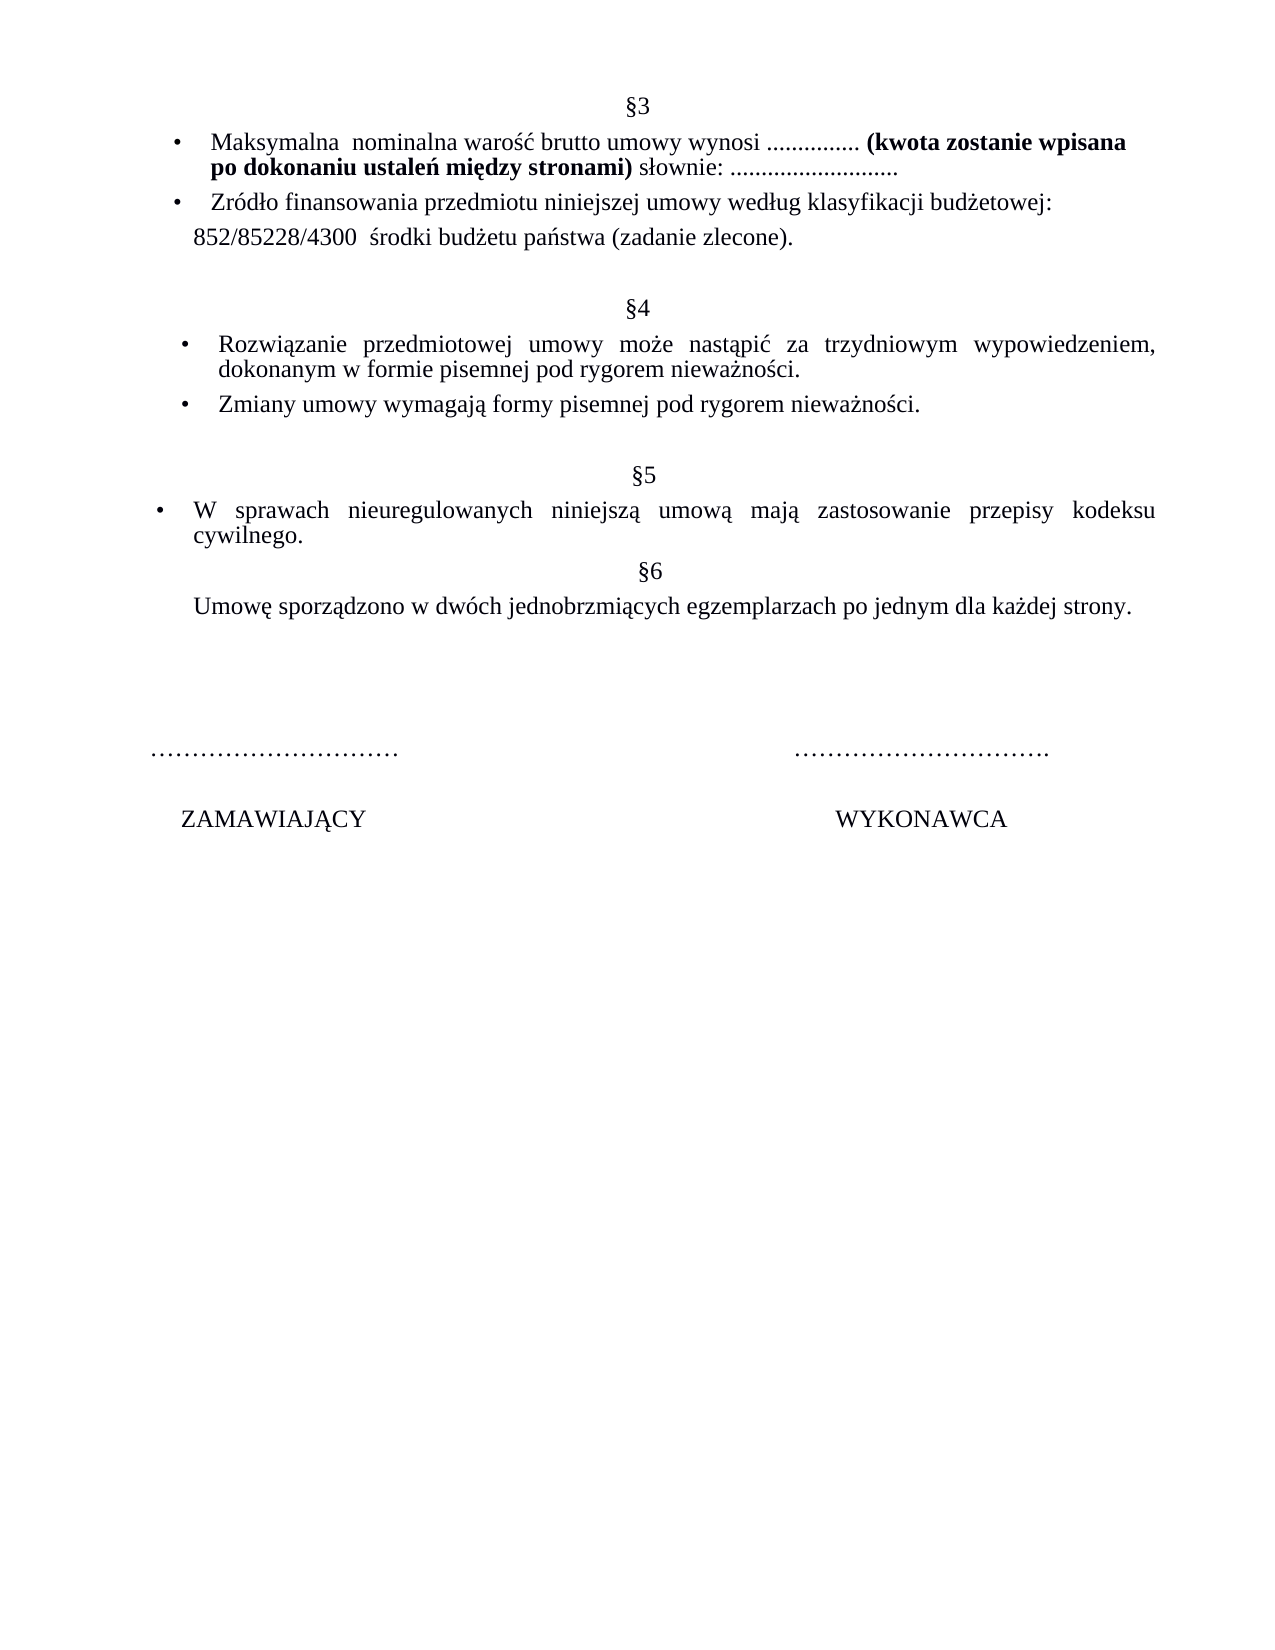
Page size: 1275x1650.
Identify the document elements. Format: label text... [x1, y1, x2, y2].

text §3 [118, 94, 1157, 119]
text 852/85228/4300 środki budżetu państwa (zadanie zlecone). [118, 226, 1157, 251]
text §6 [118, 559, 1157, 584]
text ………………………… …………………………. [103, 736, 1157, 761]
text §4 [118, 297, 1157, 322]
list Maksymalna nominalna warość brutto umowy wynosi ............... (kwota zostanie wpisana po dokonaniu ustaleń między stronami) słownie: ........................... [173, 130, 1157, 180]
text §5 [118, 463, 1157, 488]
list W sprawach nieuregulowanych niniejszą umową mają zastosowanie przepisy kodeksu cywilnego. [156, 499, 1157, 549]
text Umowę sporządzono w dwóch jednobrzmiących egzemplarzach po jednym dla każdej strony. [118, 594, 1157, 619]
list Zródło finansowania przedmiotu niniejszej umowy według klasyfikacji budżetowej: [173, 190, 1157, 215]
list Rozwiązanie przedmiotowej umowy może nastąpić za trzydniowym wypowiedzeniem, dokonanym w formie pisemnej pod rygorem nieważności. [181, 332, 1157, 382]
list Zmiany umowy wymagają formy pisemnej pod rygorem nieważności. [181, 392, 1157, 417]
text ZAMAWIAJĄCY WYKONAWCA [118, 807, 1157, 832]
